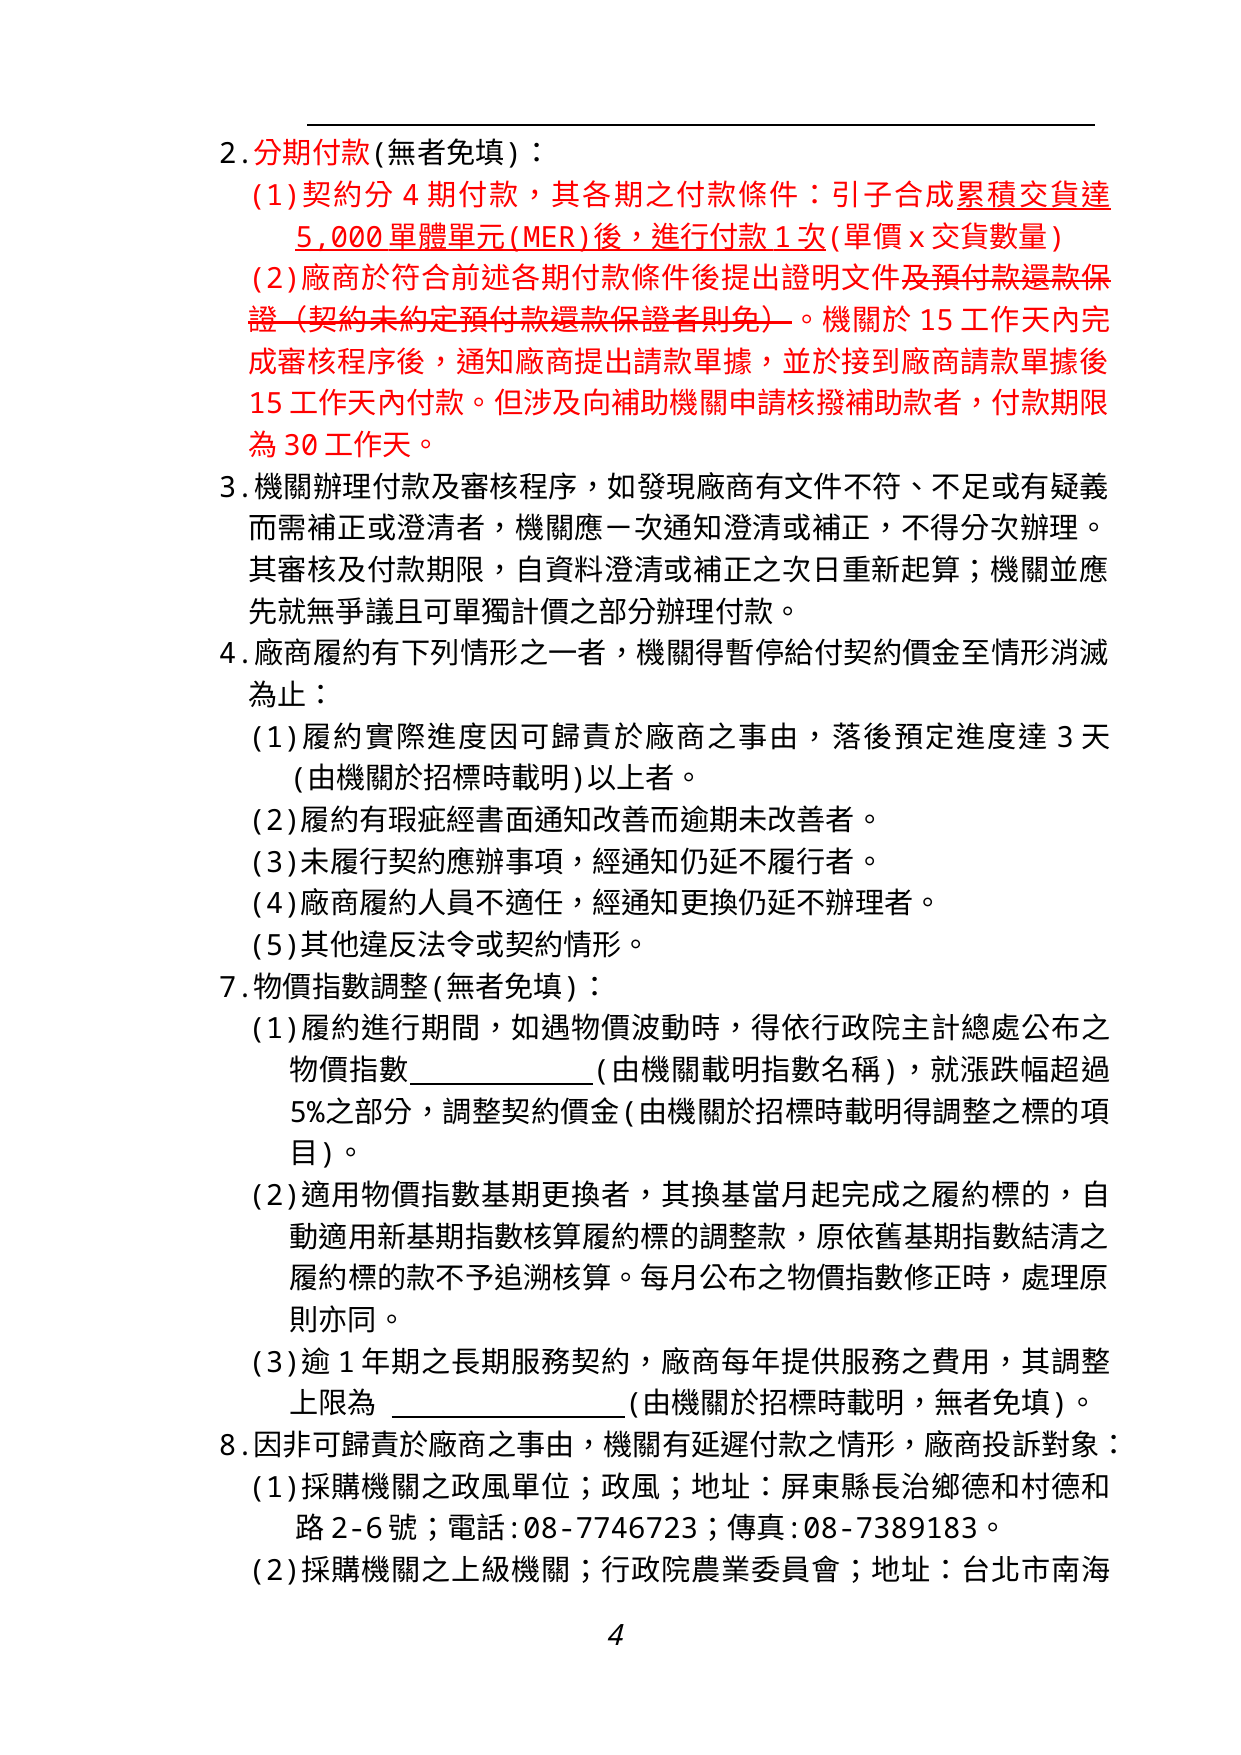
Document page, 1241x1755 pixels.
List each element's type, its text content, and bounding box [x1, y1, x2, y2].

text (2)履約有瑕疵經書面通知改善而逾期未改善者。 [248, 797, 1110, 839]
text 3.機關辦理付款及審核程序，如發現廠商有文件不符、不足或有疑義而需補正或澄清者，機關應ㄧ次通知澄清或補正，不得分次辦理。其審核及付款期限，自資料澄清或補正之次日重新起算；機關並應先就無爭議且可單獨計價之部分辦理付款。 [218, 464, 1110, 630]
text (2)廠商於符合前述各期付款條件後提出證明文件及預付款還款保證（契約未約定預付款還款保證者則免）。機關於15工作天內完成審核程序後，通知廠商提出請款單據，並於接到廠商請款單據後15工作天內付款。但涉及向補助機關申請核撥補助款者，付款期限為30工作天。 [248, 255, 1110, 464]
text 7.物價指數調整(無者免填)： [218, 964, 1110, 1005]
text (2)適用物價指數基期更換者，其換基當月起完成之履約標的，自動適用新基期指數核算履約標的調整款，原依舊基期指數結清之履約標的款不予追溯核算。每月公布之物價指數修正時，處理原則亦同。 [248, 1172, 1110, 1339]
text (3)未履行契約應辦事項，經通知仍延不履行者。 [248, 839, 1110, 880]
text (3)逾1年期之長期服務契約，廠商每年提供服務之費用，其調整上限為 (由機關於招標時載明，無者免填)。 [248, 1339, 1110, 1422]
text (2)採購機關之上級機關；行政院農業委員會；地址：台北市南海 [248, 1547, 1110, 1589]
text (4)廠商履約人員不適任，經通知更換仍延不辦理者。 [248, 880, 1110, 922]
text 4.廠商履約有下列情形之一者，機關得暫停給付契約價金至情形消滅為止： [218, 630, 1110, 714]
text 2.分期付款(無者免填)： [218, 130, 1104, 172]
text (1)履約進行期間，如遇物價波動時，得依行政院主計總處公布之 物價指數 (由機關載明指數名稱)，就漲跌幅超過5%之部分，調整契約價金(由機關於招標時載明得調整之標的項目)。 [248, 1005, 1110, 1172]
text (1)採購機關之政風單位；政風；地址：屏東縣長治鄉德和村德和路2-6號；電話:08-7746723；傳真:08-7389183。 [248, 1464, 1110, 1547]
text (1)契約分4期付款，其各期之付款條件：引子合成累積交貨達5,000單體單元(MER)後，進行付款1次(單價x交貨數量) [248, 172, 1110, 255]
text (1)履約實際進度因可歸責於廠商之事由，落後預定進度達3天 (由機關於招標時載明)以上者。 [248, 714, 1110, 797]
text (5)其他違反法令或契約情形。 [248, 922, 1110, 964]
text 8.因非可歸責於廠商之事由，機關有延遲付款之情形，廠商投訴對象： [218, 1422, 1110, 1464]
